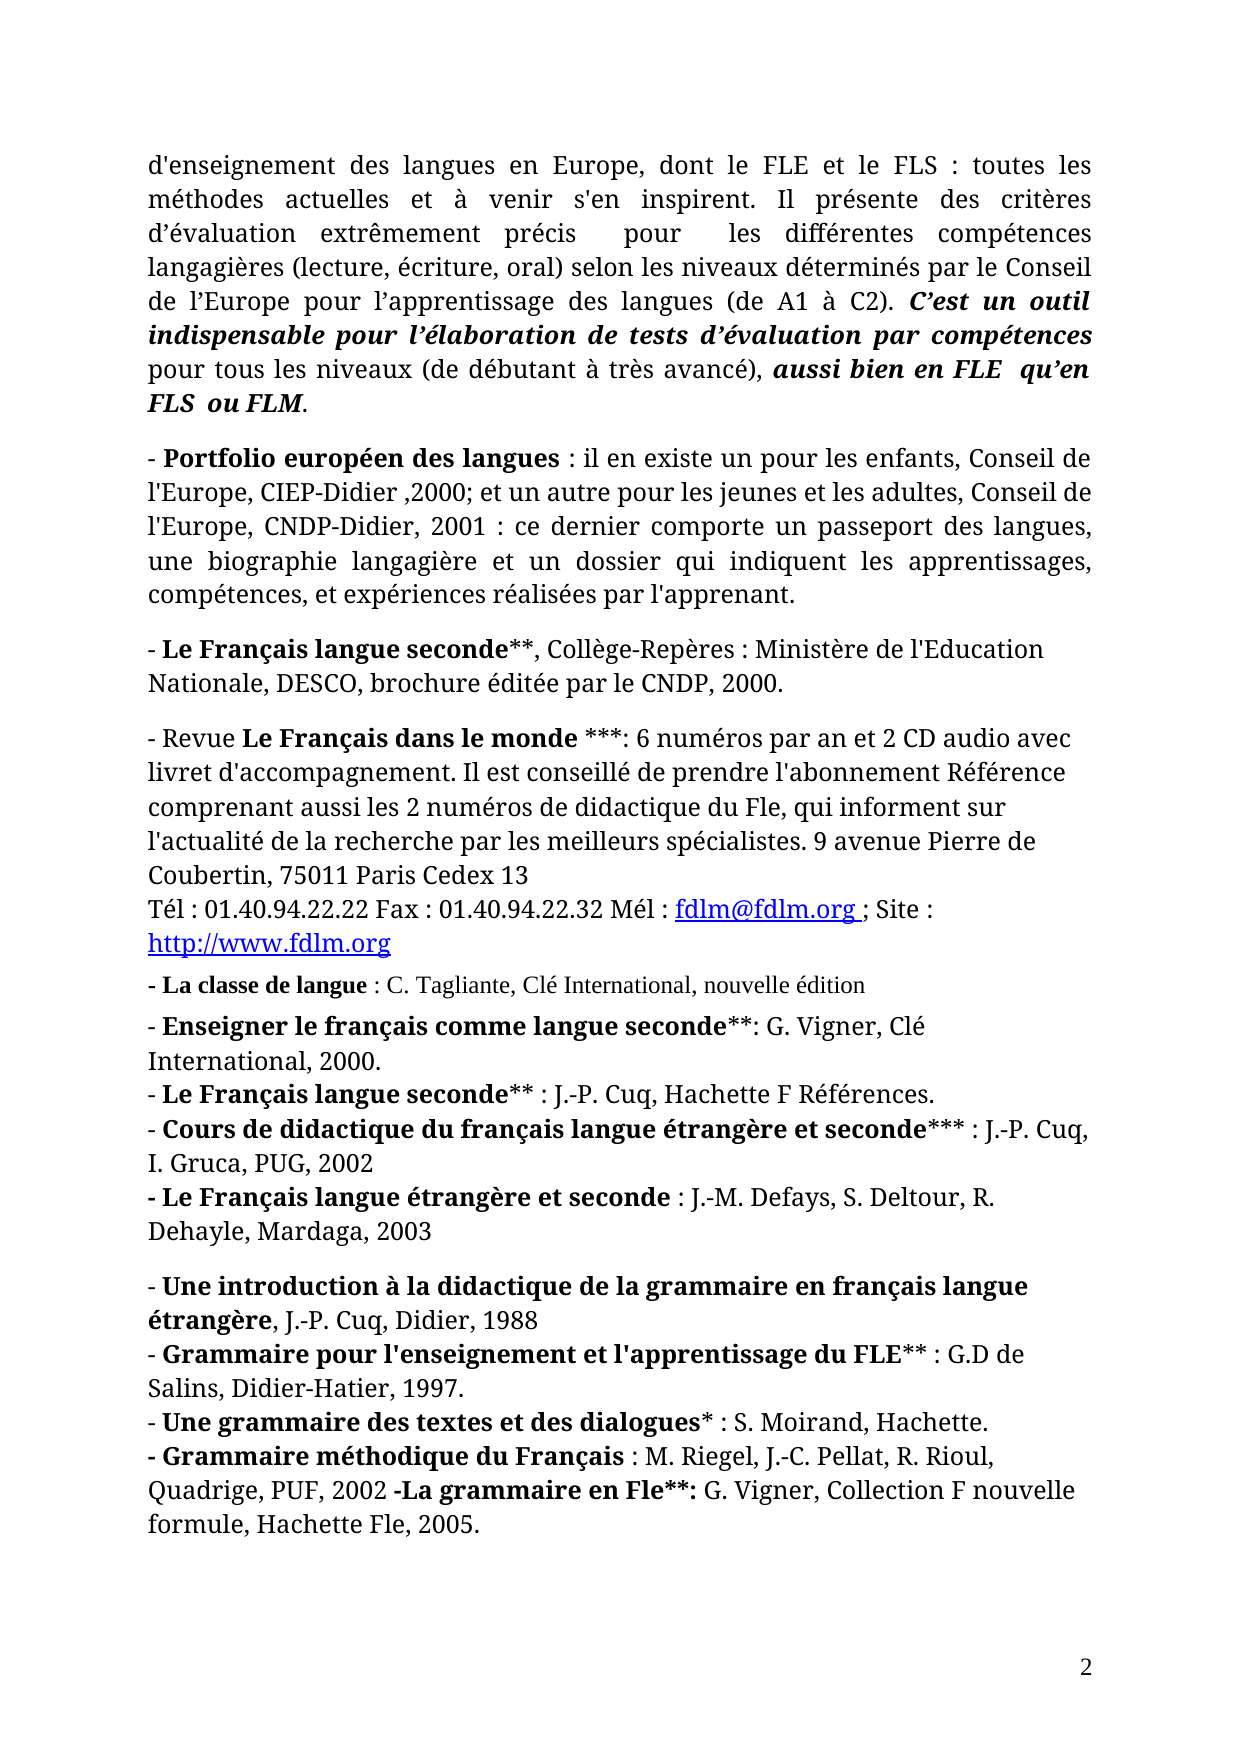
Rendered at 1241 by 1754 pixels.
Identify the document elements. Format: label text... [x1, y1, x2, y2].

text - Portfolio européen des langues : il en existe un pour les enfants, Conseil de l'Europe, CIEP-Didier ,2000; et un autre pour les jeunes et les adultes, Conseil de l'Europe, CNDP-Didier, 2001 : ce dernier comporte un passeport des langues, une biographie langagière et un dossier qui indiquent les apprentissages, compétences, et expériences réalisées par l'apprenant. [148, 441, 1093, 611]
text - La classe de langue : C. Tagliante, Clé International, nouvelle édition [148, 970, 1093, 999]
text - Revue Le Français dans le monde ***: 6 numéros par an et 2 CD audio avec livret d'accompagnement. Il est conseillé de prendre l'abonnement Référence comprenant aussi les 2 numéros de didactique du Fle, qui informent sur l'actualité de la recherche par les meilleurs spécialistes. 9 avenue Pierre de Coubertin, 75011 Paris Cedex 13 Tél : 01.40.94.22.22 Fax : 01.40.94.22.32 Mél : fdlm@fdlm.org ; Site : http://www.fdlm.org [148, 721, 1093, 959]
text - Enseigner le français comme langue seconde**: G. Vigner, Clé International, 2000. - Le Français langue seconde** : J.-P. Cuq, Hachette F Références. - Cours de didactique du français langue étrangère et seconde*** : J.-P. Cuq, I. Gruca, PUG, 2002 - Le Français langue étrangère et seconde : J.-M. Defays, S. Deltour, R. Dehayle, Mardaga, 2003 [148, 1009, 1093, 1247]
text d'enseignement des langues en Europe, dont le FLE et le FLS : toutes les méthodes actuelles et à venir s'en inspirent. Il présente des critères d’évaluation extrêmement précis pour les différentes compétences langagières (lecture, écriture, oral) selon les niveaux déterminés par le Conseil de l’Europe pour l’apprentissage des langues (de A1 à C2). C’est un outil indispensable pour l’élaboration de tests d’évaluation par compétences pour tous les niveaux (de débutant à très avancé), aussi bien en FLE qu’en FLS ou FLM. [148, 148, 1093, 420]
text - Le Français langue seconde**, Collège-Repères : Ministère de l'Education Nationale, DESCO, brochure éditée par le CNDP, 2000. [148, 632, 1093, 700]
text - Une introduction à la didactique de la grammaire en français langue étrangère, J.-P. Cuq, Didier, 1988 - Grammaire pour l'enseignement et l'apprentissage du FLE** : G.D de Salins, Didier-Hatier, 1997. - Une grammaire des textes et des dialogues* : S. Moirand, Hachette. - Grammaire méthodique du Français : M. Riegel, J.-C. Pellat, R. Rioul, Quadrige, PUF, 2002 -La grammaire en Fle**: G. Vigner, Collection F nouvelle formule, Hachette Fle, 2005. [148, 1268, 1093, 1541]
